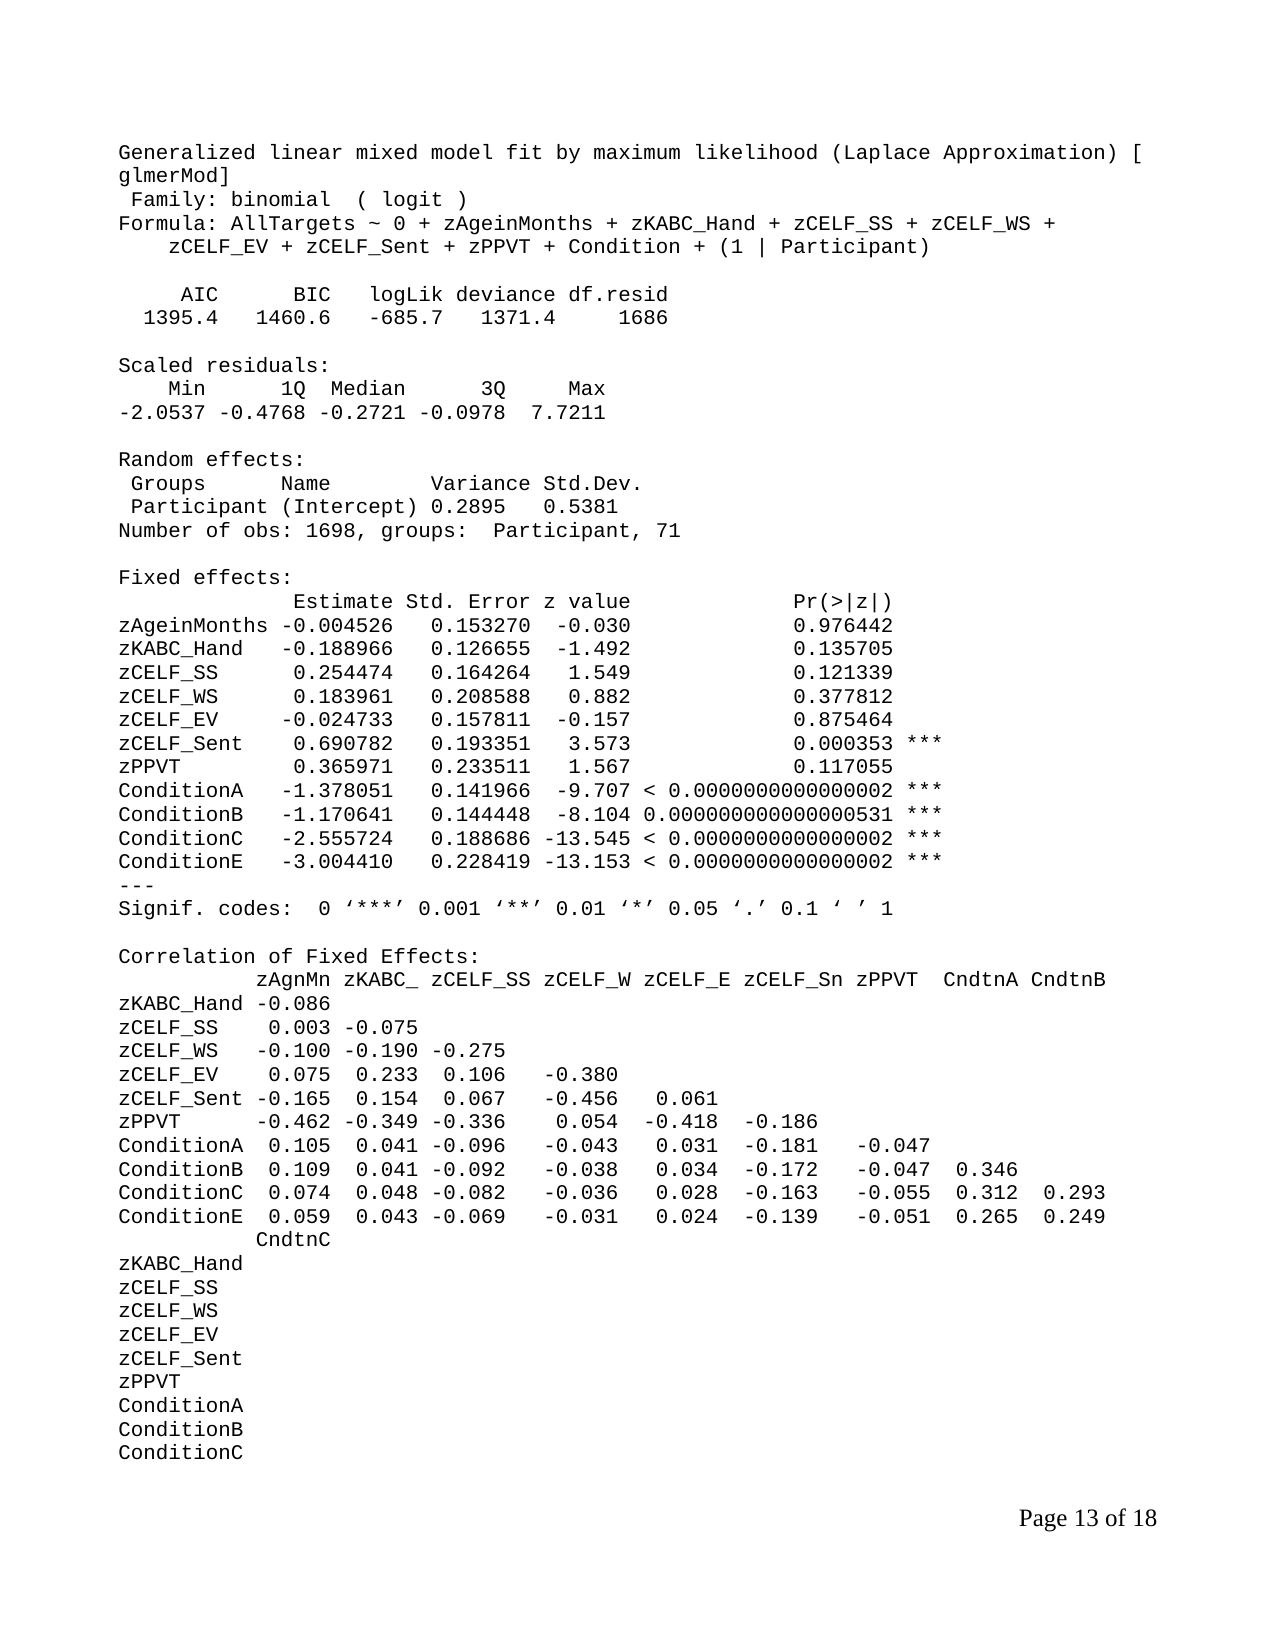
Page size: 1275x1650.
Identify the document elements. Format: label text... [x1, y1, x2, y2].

text -2.0537 -0.4768 -0.2721 -0.0978 7.7211 [118, 402, 1160, 426]
text zCELF_WS -0.100 -0.190 -0.275 [118, 1040, 1160, 1064]
text zCELF_EV -0.024733 0.157811 -0.157 0.875464 [118, 709, 1160, 733]
text 1395.4 1460.6 -685.7 1371.4 1686 [118, 307, 1160, 331]
text zCELF_EV [118, 1324, 1160, 1348]
text zAgeinMonths -0.004526 0.153270 -0.030 0.976442 [118, 615, 1160, 638]
text Scaled residuals: [118, 354, 1160, 378]
text Fixed effects: [118, 567, 1160, 591]
text zCELF_SS 0.254474 0.164264 1.549 0.121339 [118, 662, 1160, 686]
text Min 1Q Median 3Q Max [118, 378, 1160, 402]
text ConditionC 0.074 0.048 -0.082 -0.036 0.028 -0.163 -0.055 0.312 0.293 [118, 1182, 1160, 1206]
text zPPVT [118, 1371, 1160, 1395]
text zCELF_EV + zCELF_Sent + zPPVT + Condition + (1 | Participant) [118, 236, 1160, 260]
text Correlation of Fixed Effects: [118, 946, 1160, 969]
text zCELF_EV 0.075 0.233 0.106 -0.380 [118, 1064, 1160, 1088]
text zPPVT 0.365971 0.233511 1.567 0.117055 [118, 757, 1160, 780]
text Number of obs: 1698, groups: Participant, 71 [118, 520, 1160, 544]
text Groups Name Variance Std.Dev. [118, 473, 1160, 496]
text ConditionB -1.170641 0.144448 -8.104 0.000000000000000531 *** [118, 804, 1160, 827]
text ConditionA -1.378051 0.141966 -9.707 < 0.0000000000000002 *** [118, 780, 1160, 804]
text zKABC_Hand [118, 1253, 1160, 1277]
text Signif. codes: 0 ‘***’ 0.001 ‘**’ 0.01 ‘*’ 0.05 ‘.’ 0.1 ‘ ’ 1 [118, 898, 1160, 922]
text Generalized linear mixed model fit by maximum likelihood (Laplace Approximation) [ [118, 142, 1160, 165]
text ConditionE 0.059 0.043 -0.069 -0.031 0.024 -0.139 -0.051 0.265 0.249 [118, 1206, 1160, 1229]
text Estimate Std. Error z value Pr(>|z|) [118, 591, 1160, 615]
text --- [118, 875, 1160, 898]
text ConditionC [118, 1442, 1160, 1466]
text ConditionA 0.105 0.041 -0.096 -0.043 0.031 -0.181 -0.047 [118, 1135, 1160, 1158]
text zCELF_Sent -0.165 0.154 0.067 -0.456 0.061 [118, 1088, 1160, 1111]
text zAgnMn zKABC_ zCELF_SS zCELF_W zCELF_E zCELF_Sn zPPVT CndtnA CndtnB [118, 969, 1160, 993]
text Family: binomial ( logit ) [118, 189, 1160, 213]
text ConditionA [118, 1395, 1160, 1419]
text ConditionB [118, 1419, 1160, 1442]
text ConditionC -2.555724 0.188686 -13.545 < 0.0000000000000002 *** [118, 827, 1160, 851]
text zCELF_Sent 0.690782 0.193351 3.573 0.000353 *** [118, 733, 1160, 757]
text zKABC_Hand -0.086 [118, 993, 1160, 1017]
text glmerMod] [118, 165, 1160, 189]
text Random effects: [118, 449, 1160, 473]
text zPPVT -0.462 -0.349 -0.336 0.054 -0.418 -0.186 [118, 1111, 1160, 1135]
text zCELF_WS [118, 1300, 1160, 1324]
text Participant (Intercept) 0.2895 0.5381 [118, 496, 1160, 520]
text zCELF_Sent [118, 1348, 1160, 1371]
text ConditionB 0.109 0.041 -0.092 -0.038 0.034 -0.172 -0.047 0.346 [118, 1158, 1160, 1182]
text zCELF_SS 0.003 -0.075 [118, 1017, 1160, 1040]
text zCELF_WS 0.183961 0.208588 0.882 0.377812 [118, 686, 1160, 709]
text CndtnC [118, 1229, 1160, 1253]
text zCELF_SS [118, 1277, 1160, 1300]
text zKABC_Hand -0.188966 0.126655 -1.492 0.135705 [118, 638, 1160, 662]
text AIC BIC logLik deviance df.resid [118, 284, 1160, 307]
text ConditionE -3.004410 0.228419 -13.153 < 0.0000000000000002 *** [118, 851, 1160, 875]
text Formula: AllTargets ~ 0 + zAgeinMonths + zKABC_Hand + zCELF_SS + zCELF_WS + [118, 213, 1160, 236]
